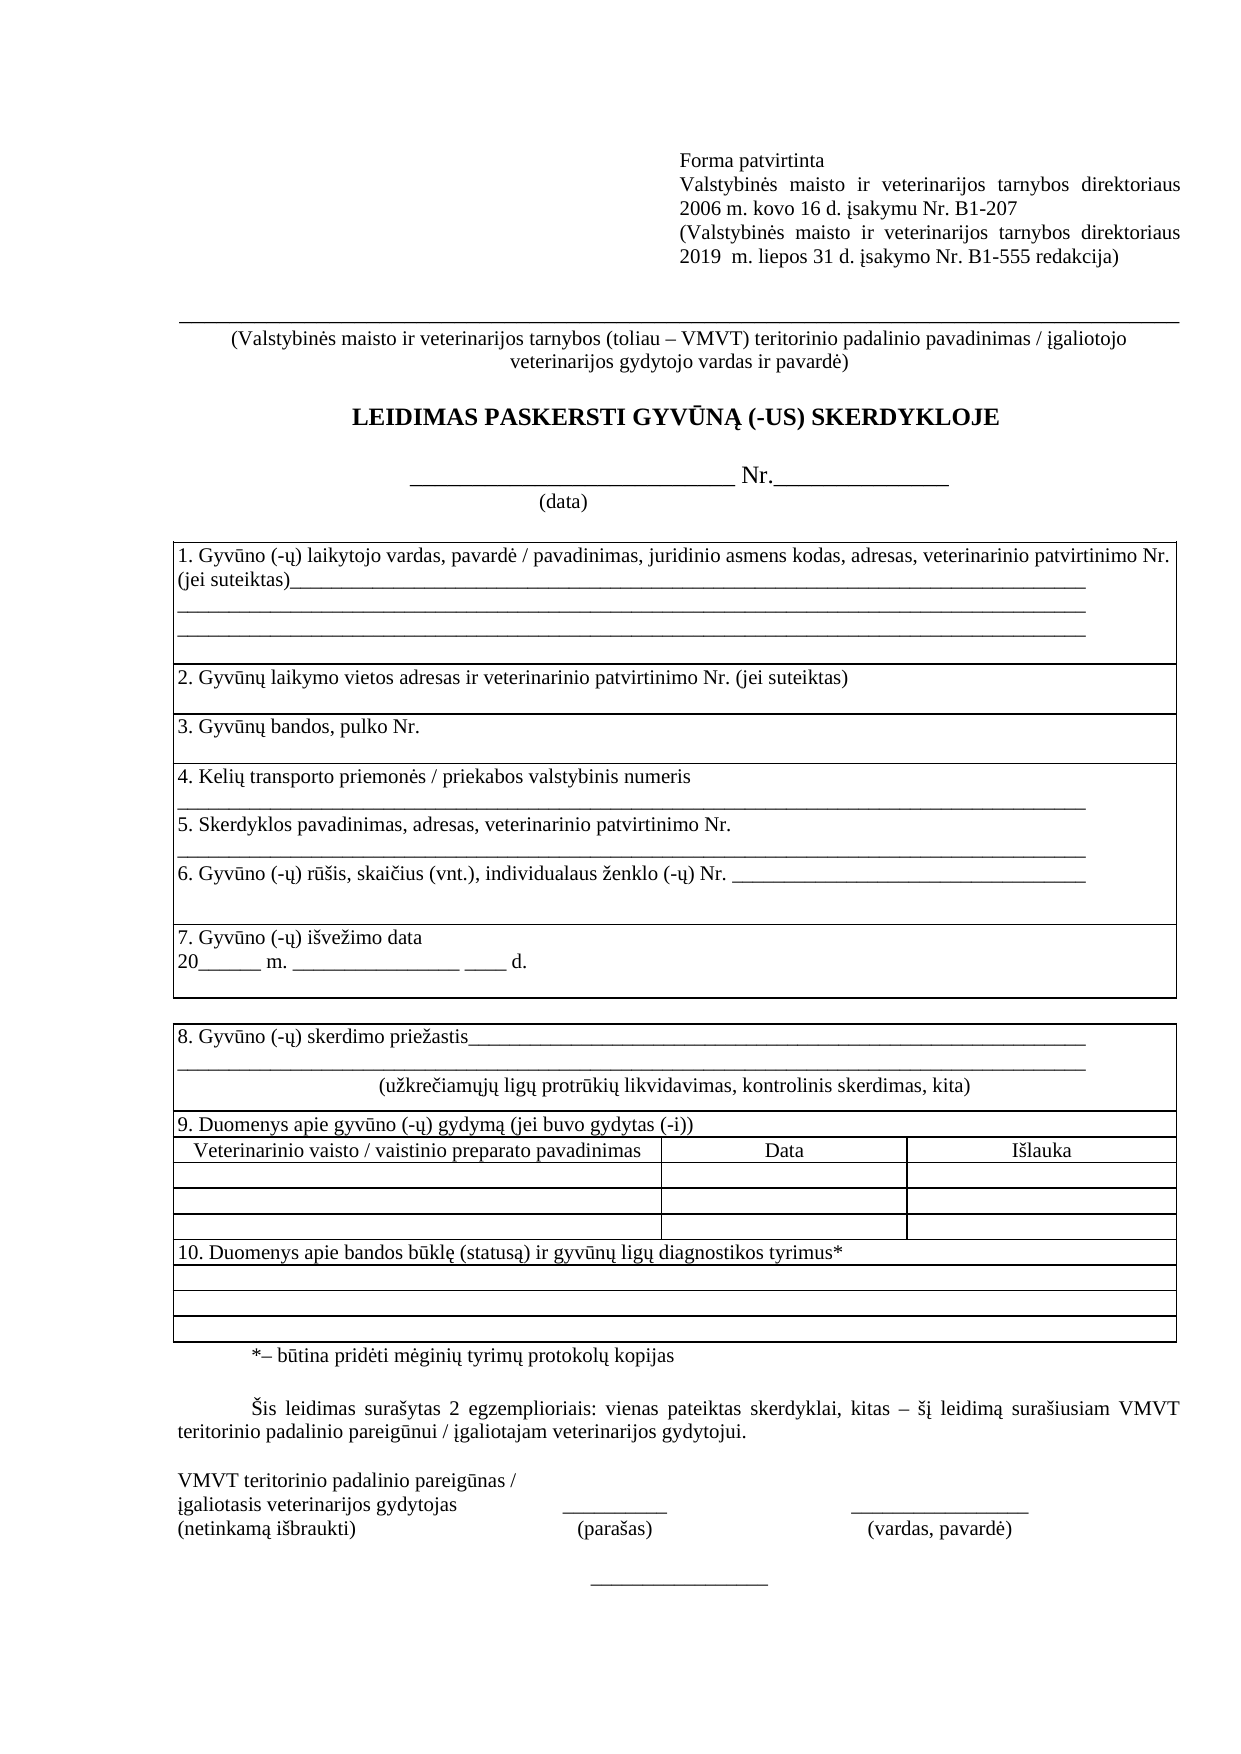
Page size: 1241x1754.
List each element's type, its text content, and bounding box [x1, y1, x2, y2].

table_cell [174, 1266, 1176, 1290]
text (data) [177, 488, 1181, 513]
table_header 1. Gyvūno (-ų) laikytojo vardas, pavardė / pavadinimas, juridinio asmens kodas, adresas, veterinarinio patvirtinimo Nr. (jei suteiktas) [174, 543, 1176, 663]
text VMVT teritorinio padalinio pareigūnas / [177, 1468, 1181, 1492]
text Forma patvirtinta [679, 148, 1181, 172]
text (netinkamą išbraukti) (parašas) (vardas, pavardė) [177, 1516, 1181, 1540]
table_cell 2. Gyvūnų laikymo vietos adresas ir veterinarinio patvirtinimo Nr. (jei suteiktas) [174, 665, 1176, 713]
text *– būtina pridėti mėginių tyrimų protokolų kopijas [177, 1343, 1181, 1367]
table_cell [908, 1215, 1176, 1238]
text ________________________________________________________________________________ [177, 297, 1181, 325]
table_cell 10. Duomenys apie bandos būklę (statusą) ir gyvūnų ligų diagnostikos tyrimus* [174, 1240, 1176, 1264]
table_cell [662, 1163, 906, 1187]
table_cell [174, 1189, 661, 1213]
table_cell [662, 1189, 906, 1213]
table_cell Išlauka [908, 1138, 1176, 1162]
table_cell 9. Duomenys apie gyvūno (-ų) gydymą (jei buvo gydytas (-i)) [174, 1112, 1176, 1136]
table_cell [174, 1163, 661, 1187]
text (Valstybinės maisto ir veterinarijos tarnybos direktoriaus 2019 m. liepos 31 d. įsakymo Nr. B1-555 redakcija) [679, 220, 1181, 268]
text __________________________ Nr.______________ [177, 460, 1181, 488]
table_cell 3. Gyvūnų bandos, pulko Nr. [174, 715, 1176, 763]
text (Valstybinės maisto ir veterinarijos tarnybos (toliau – VMVT) teritorinio padalinio pavadinimas / įgaliotojo veterinarijos gydytojo vardas ir pavardė) [177, 325, 1181, 373]
table_cell [908, 1163, 1176, 1187]
table_cell [908, 1189, 1176, 1213]
table_cell Data [662, 1138, 906, 1162]
table_cell [662, 1215, 906, 1238]
table_cell [174, 1317, 1176, 1341]
table_cell [174, 1215, 661, 1238]
text LEIDIMAS PASKERSTI GYVŪNĄ (-US) SKERDYKLOJE [177, 402, 1181, 431]
table_cell 8. Gyvūno (-ų) skerdimo priežastis (užkrečiamųjų ligų protrūkių likvidavimas, kontrolinis skerdimas, kita) [174, 1025, 1176, 1110]
table_cell Veterinarinio vaisto / vaistinio preparato pavadinimas [174, 1138, 661, 1162]
text _________________ [177, 1564, 1181, 1588]
text Valstybinės maisto ir veterinarijos tarnybos direktoriaus 2006 m. kovo 16 d. įsakymu Nr. B1-207 [679, 172, 1181, 220]
table_cell 4. Kelių transporto priemonės / priekabos valstybinis numeris 5. Skerdyklos pavadinimas, adresas, veterinarinio patvirtinimo Nr. 6. Gyvūno (-ų) rūšis, skaičius (vnt.), individualaus ženklo (-ų) Nr. [174, 764, 1176, 923]
text įgaliotasis veterinarijos gydytojas __________ _________________ [177, 1492, 1181, 1516]
table_cell [174, 1291, 1176, 1315]
table_cell [173, 999, 1176, 1023]
table_cell 7. Gyvūno (-ų) išvežimo data 20______ m. ________________ ____ d. [174, 925, 1176, 997]
text Šis leidimas surašytas 2 egzemplioriais: vienas pateiktas skerdyklai, kitas – šį leidimą surašiusiam VMVT teritorinio padalinio pareigūnui / įgaliotajam veterinarijos gydytojui. [177, 1395, 1181, 1443]
